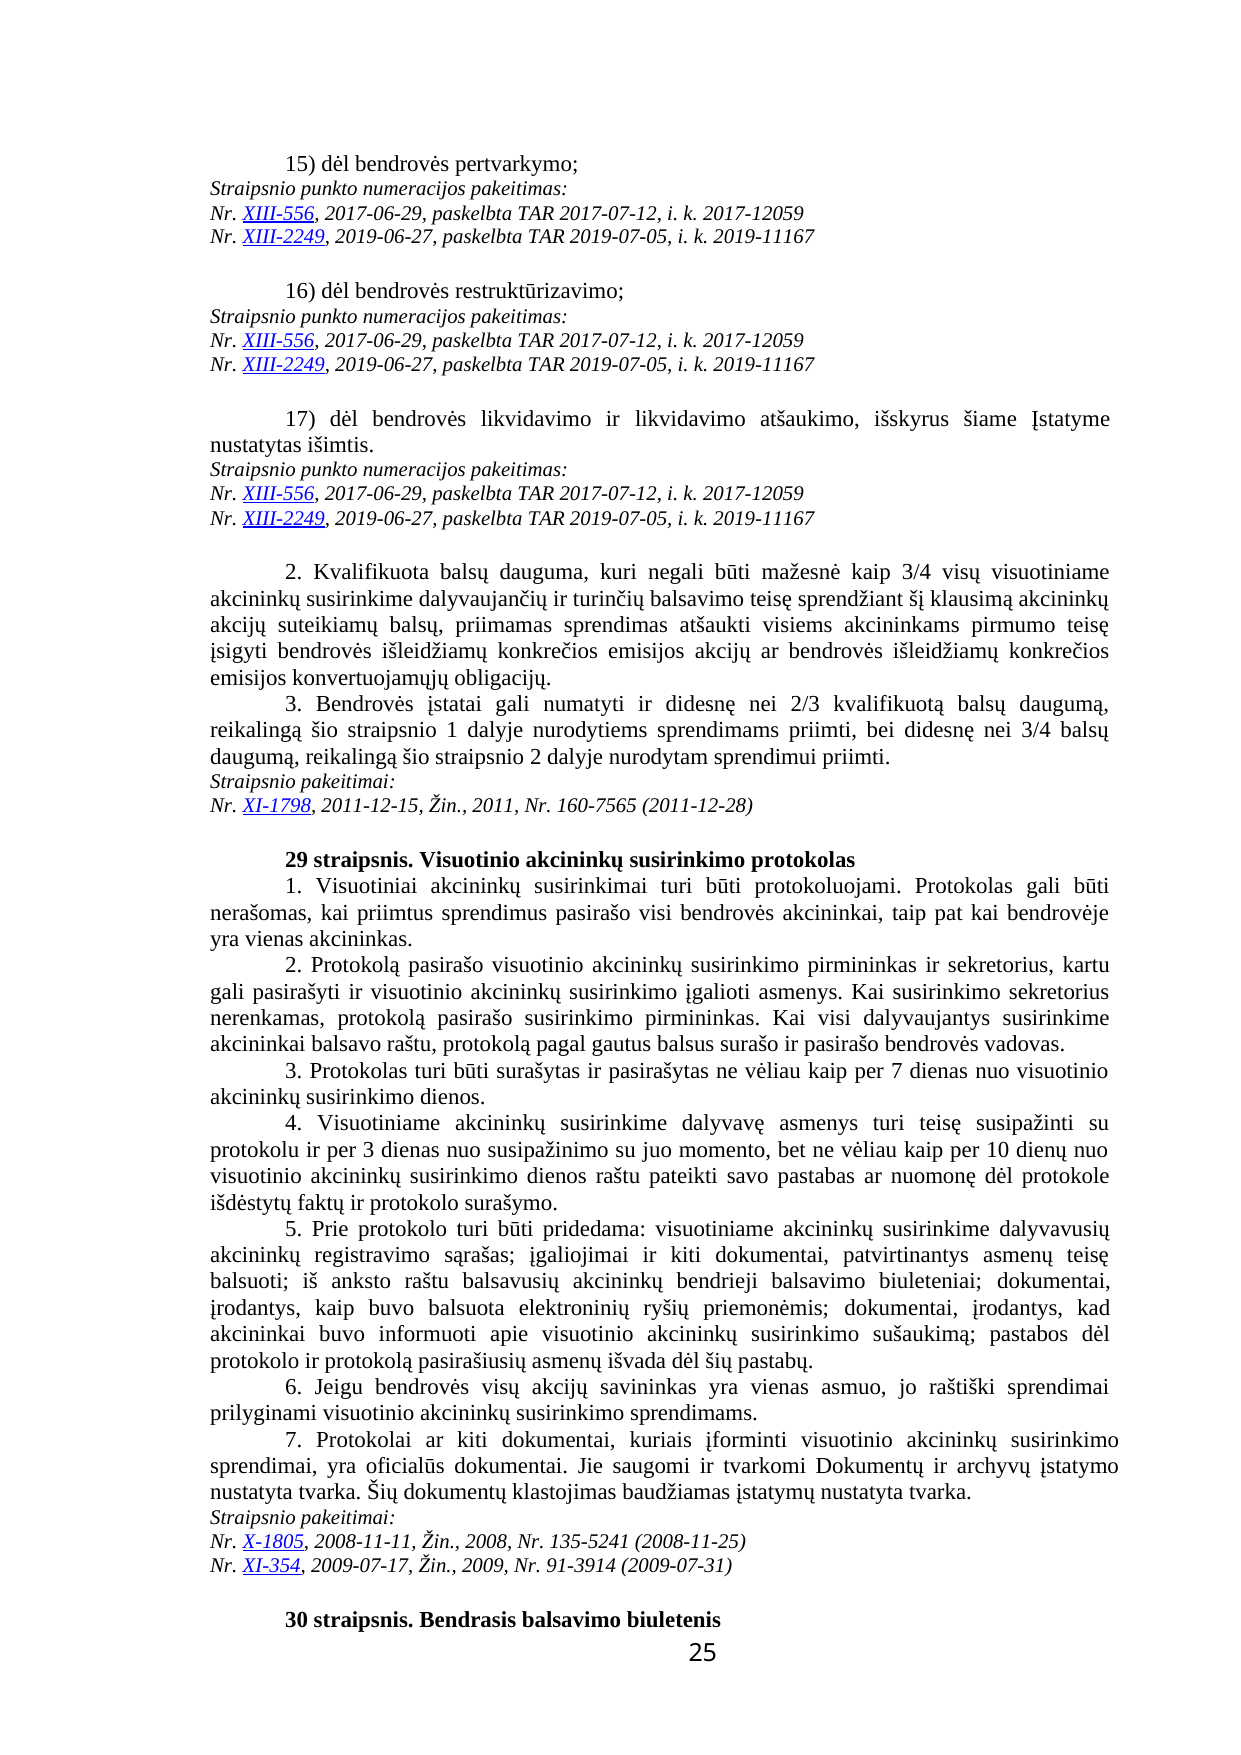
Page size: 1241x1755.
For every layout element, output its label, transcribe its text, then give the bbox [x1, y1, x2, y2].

text Nr. XIII-556, 2017-06-29, paskelbta TAR 2017-07-12, i. k. 2017-12059 [210, 200, 1120, 224]
text 1. Visuotiniai akcininkų susirinkimai turi būti protokoluojami. Protokolas gali būti nerašomas, kai priimtus sprendimus pasirašo visi bendrovės akcininkai, taip pat kai bendrovėje yra vienas akcininkas. [210, 872, 1111, 951]
text Straipsnio punkto numeracijos pakeitimas: [210, 304, 1120, 328]
text Nr. XIII-556, 2017-06-29, paskelbta TAR 2017-07-12, i. k. 2017-12059 [210, 481, 1120, 505]
text 2. Protokolą pasirašo visuotinio akcininkų susirinkimo pirmininkas ir sekretorius, kartu gali pasirašyti ir visuotinio akcininkų susirinkimo įgalioti asmenys. Kai susirinkimo sekretorius nerenkamas, protokolą pasirašo susirinkimo pirmininkas. Kai visi dalyvaujantys susirinkime akcininkai balsavo raštu, protokolą pagal gautus balsus surašo ir pasirašo bendrovės vadovas. [210, 951, 1111, 1057]
text Straipsnio pakeitimai: [210, 769, 1111, 793]
text Nr. XIII-556, 2017-06-29, paskelbta TAR 2017-07-12, i. k. 2017-12059 [210, 328, 1120, 352]
text 6. Jeigu bendrovės visų akcijų savininkas yra vienas asmuo, jo raštiški sprendimai prilyginami visuotinio akcininkų susirinkimo sprendimams. [210, 1373, 1111, 1426]
text Straipsnio punkto numeracijos pakeitimas: [210, 457, 1120, 481]
text Nr. XIII-2249, 2019-06-27, paskelbta TAR 2019-07-05, i. k. 2019-11167 [210, 224, 1120, 248]
text 17) dėl bendrovės likvidavimo ir likvidavimo atšaukimo, išskyrus šiame Įstatyme nustatytas išimtis. [210, 404, 1111, 457]
text 7. Protokolai ar kiti dokumentai, kuriais įforminti visuotinio akcininkų susirinkimo sprendimai, yra oficialūs dokumentai. Jie saugomi ir tvarkomi Dokumentų ir archyvų įstatymo nustatyta tvarka. Šių dokumentų klastojimas baudžiamas įstatymų nustatyta tvarka. [210, 1426, 1120, 1505]
text 3. Bendrovės įstatai gali numatyti ir didesnę nei 2/3 kvalifikuotą balsų daugumą, reikalingą šio straipsnio 1 dalyje nurodytiems sprendimams priimti, bei didesnę nei 3/4 balsų daugumą, reikalingą šio straipsnio 2 dalyje nurodytam sprendimui priimti. [210, 690, 1111, 769]
text Nr. XIII-2249, 2019-06-27, paskelbta TAR 2019-07-05, i. k. 2019-11167 [210, 352, 1120, 376]
text 5. Prie protokolo turi būti pridedama: visuotiniame akcininkų susirinkime dalyvavusių akcininkų registravimo sąrašas; įgaliojimai ir kiti dokumentai, patvirtinantys asmenų teisę balsuoti; iš anksto raštu balsavusių akcininkų bendrieji balsavimo biuleteniai; dokumentai, įrodantys, kaip buvo balsuota elektroninių ryšių priemonėmis; dokumentai, įrodantys, kad akcininkai buvo informuoti apie visuotinio akcininkų susirinkimo sušaukimą; pastabos dėl protokolo ir protokolą pasirašiusių asmenų išvada dėl šių pastabų. [210, 1215, 1111, 1373]
text Nr. XIII-2249, 2019-06-27, paskelbta TAR 2019-07-05, i. k. 2019-11167 [210, 505, 1120, 529]
text 4. Visuotiniame akcininkų susirinkime dalyvavę asmenys turi teisę susipažinti su protokolu ir per 3 dienas nuo susipažinimo su juo momento, bet ne vėliau kaip per 10 dienų nuo visuotinio akcininkų susirinkimo dienos raštu pateikti savo pastabas ar nuomonę dėl protokole išdėstytų faktų ir protokolo surašymo. [210, 1109, 1111, 1215]
text 15) dėl bendrovės pertvarkymo; [210, 150, 1111, 176]
text Straipsnio punkto numeracijos pakeitimas: [210, 176, 1120, 200]
text 2. Kvalifikuota balsų dauguma, kuri negali būti mažesnė kaip 3/4 visų visuotiniame akcininkų susirinkime dalyvaujančių ir turinčių balsavimo teisę sprendžiant šį klausimą akcininkų akcijų suteikiamų balsų, priimamas sprendimas atšaukti visiems akcininkams pirmumo teisę įsigyti bendrovės išleidžiamų konkrečios emisijos akcijų ar bendrovės išleidžiamų konkrečios emisijos konvertuojamųjų obligacijų. [210, 558, 1111, 690]
text 3. Protokolas turi būti surašytas ir pasirašytas ne vėliau kaip per 7 dienas nuo visuotinio akcininkų susirinkimo dienos. [210, 1057, 1111, 1109]
text Nr. X-1805, 2008-11-11, Žin., 2008, Nr. 135-5241 (2008-11-25) [210, 1529, 1120, 1553]
text 30 straipsnis. Bendrasis balsavimo biuletenis [210, 1606, 1111, 1632]
text 29 straipsnis. Visuotinio akcininkų susirinkimo protokolas [210, 846, 1111, 872]
text Straipsnio pakeitimai: [210, 1505, 1111, 1529]
text Nr. XI-1798, 2011-12-15, Žin., 2011, Nr. 160-7565 (2011-12-28) [210, 793, 1120, 817]
text 16) dėl bendrovės restruktūrizavimo; [210, 277, 1111, 304]
text Nr. XI-354, 2009-07-17, Žin., 2009, Nr. 91-3914 (2009-07-31) [210, 1553, 1120, 1577]
